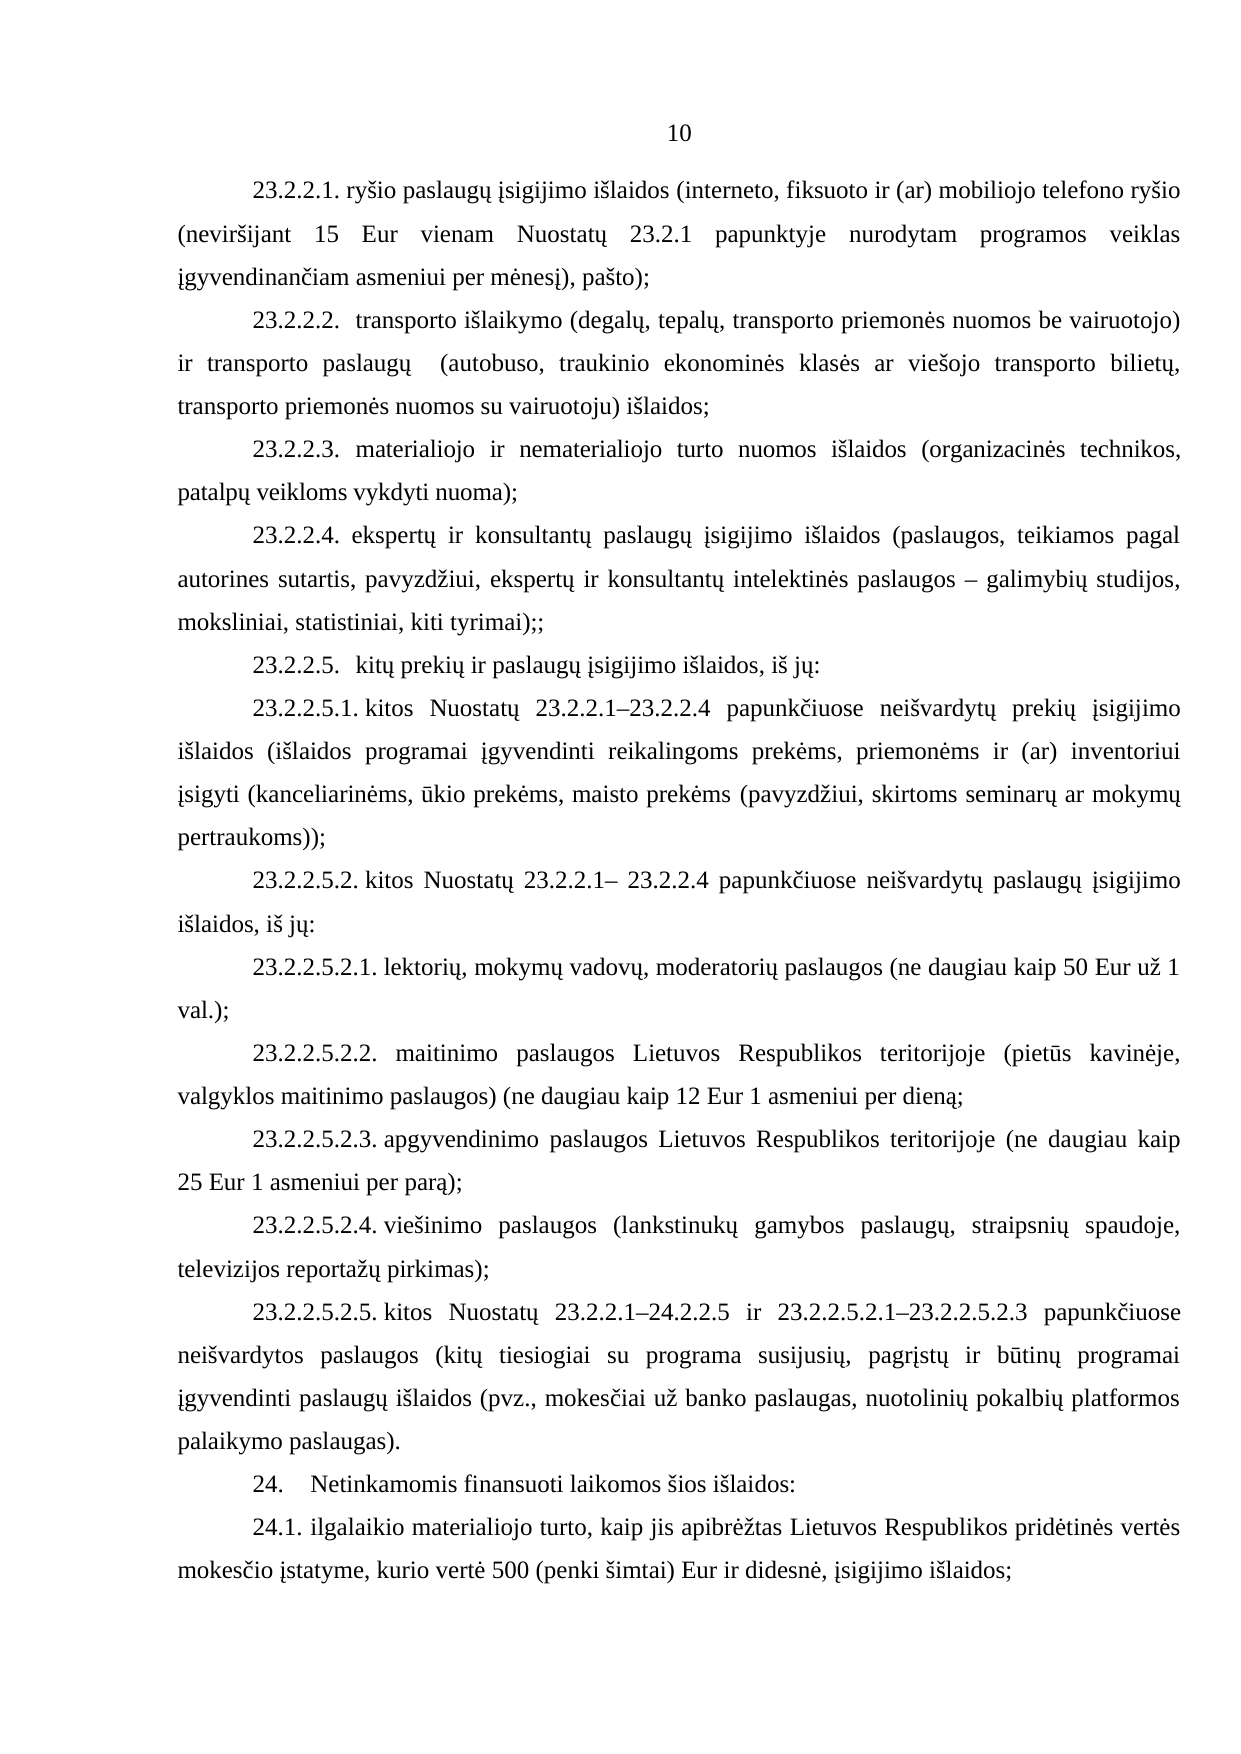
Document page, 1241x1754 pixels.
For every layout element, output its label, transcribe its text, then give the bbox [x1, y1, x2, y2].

text 23.2.2.4. ekspertų ir konsultantų paslaugų įsigijimo išlaidos (paslaugos, teikiamos pagal autorines sutartis, pavyzdžiui, ekspertų ir konsultantų intelektinės paslaugos – galimybių studijos, moksliniai, statistiniai, kiti tyrimai);; [177, 521, 1181, 636]
text 23.2.2.5.2.1. lektorių, mokymų vadovų, moderatorių paslaugos (ne daugiau kaip 50 Eur už 1 val.); [177, 952, 1181, 1024]
text 23.2.2.5.2.5. kitos Nuostatų 23.2.2.1–24.2.2.5 ir 23.2.2.5.2.1–23.2.2.5.2.3 papunkčiuose neišvardytos paslaugos (kitų tiesiogiai su programa susijusių, pagrįstų ir būtinų programai įgyvendinti paslaugų išlaidos (pvz., mokesčiai už banko paslaugas, nuotolinių pokalbių platformos palaikymo paslaugas). [177, 1297, 1181, 1455]
text 23.2.2.3. materialiojo ir nematerialiojo turto nuomos išlaidos (organizacinės technikos, patalpų veikloms vykdyti nuoma); [177, 434, 1181, 506]
text 23.2.2.2. transporto išlaikymo (degalų, tepalų, transporto priemonės nuomos be vairuotojo) ir transporto paslaugų (autobuso, traukinio ekonominės klasės ar viešojo transporto bilietų, transporto priemonės nuomos su vairuotoju) išlaidos; [177, 305, 1181, 420]
text 24.1. ilgalaikio materialiojo turto, kaip jis apibrėžtas Lietuvos Respublikos pridėtinės vertės mokesčio įstatyme, kurio vertė 500 (penki šimtai) Eur ir didesnė, įsigijimo išlaidos; [177, 1512, 1181, 1584]
text 23.2.2.5.2.3. apgyvendinimo paslaugos Lietuvos Respublikos teritorijoje (ne daugiau kaip 25 Eur 1 asmeniui per parą); [177, 1124, 1181, 1196]
text 23.2.2.1. ryšio paslaugų įsigijimo išlaidos (interneto, fiksuoto ir (ar) mobiliojo telefono ryšio (neviršijant 15 Eur vienam Nuostatų 23.2.1 papunktyje nurodytam programos veiklas įgyvendinančiam asmeniui per mėnesį), pašto); [177, 176, 1181, 291]
text 23.2.2.5.2. kitos Nuostatų 23.2.2.1– 23.2.2.4 papunkčiuose neišvardytų paslaugų įsigijimo išlaidos, iš jų: [177, 866, 1181, 937]
text 23.2.2.5.2.2. maitinimo paslaugos Lietuvos Respublikos teritorijoje (pietūs kavinėje, valgyklos maitinimo paslaugos) (ne daugiau kaip 12 Eur 1 asmeniui per dieną; [177, 1038, 1181, 1110]
text 24. Netinkamomis finansuoti laikomos šios išlaidos: [177, 1469, 1181, 1498]
text 23.2.2.5.2.4. viešinimo paslaugos (lankstinukų gamybos paslaugų, straipsnių spaudoje, televizijos reportažų pirkimas); [177, 1211, 1181, 1282]
text 23.2.2.5.1. kitos Nuostatų 23.2.2.1–23.2.2.4 papunkčiuose neišvardytų prekių įsigijimo išlaidos (išlaidos programai įgyvendinti reikalingoms prekėms, priemonėms ir (ar) inventoriui įsigyti (kanceliarinėms, ūkio prekėms, maisto prekėms (pavyzdžiui, skirtoms seminarų ar mokymų pertraukoms)); [177, 693, 1181, 851]
text 23.2.2.5. kitų prekių ir paslaugų įsigijimo išlaidos, iš jų: [177, 650, 1181, 679]
